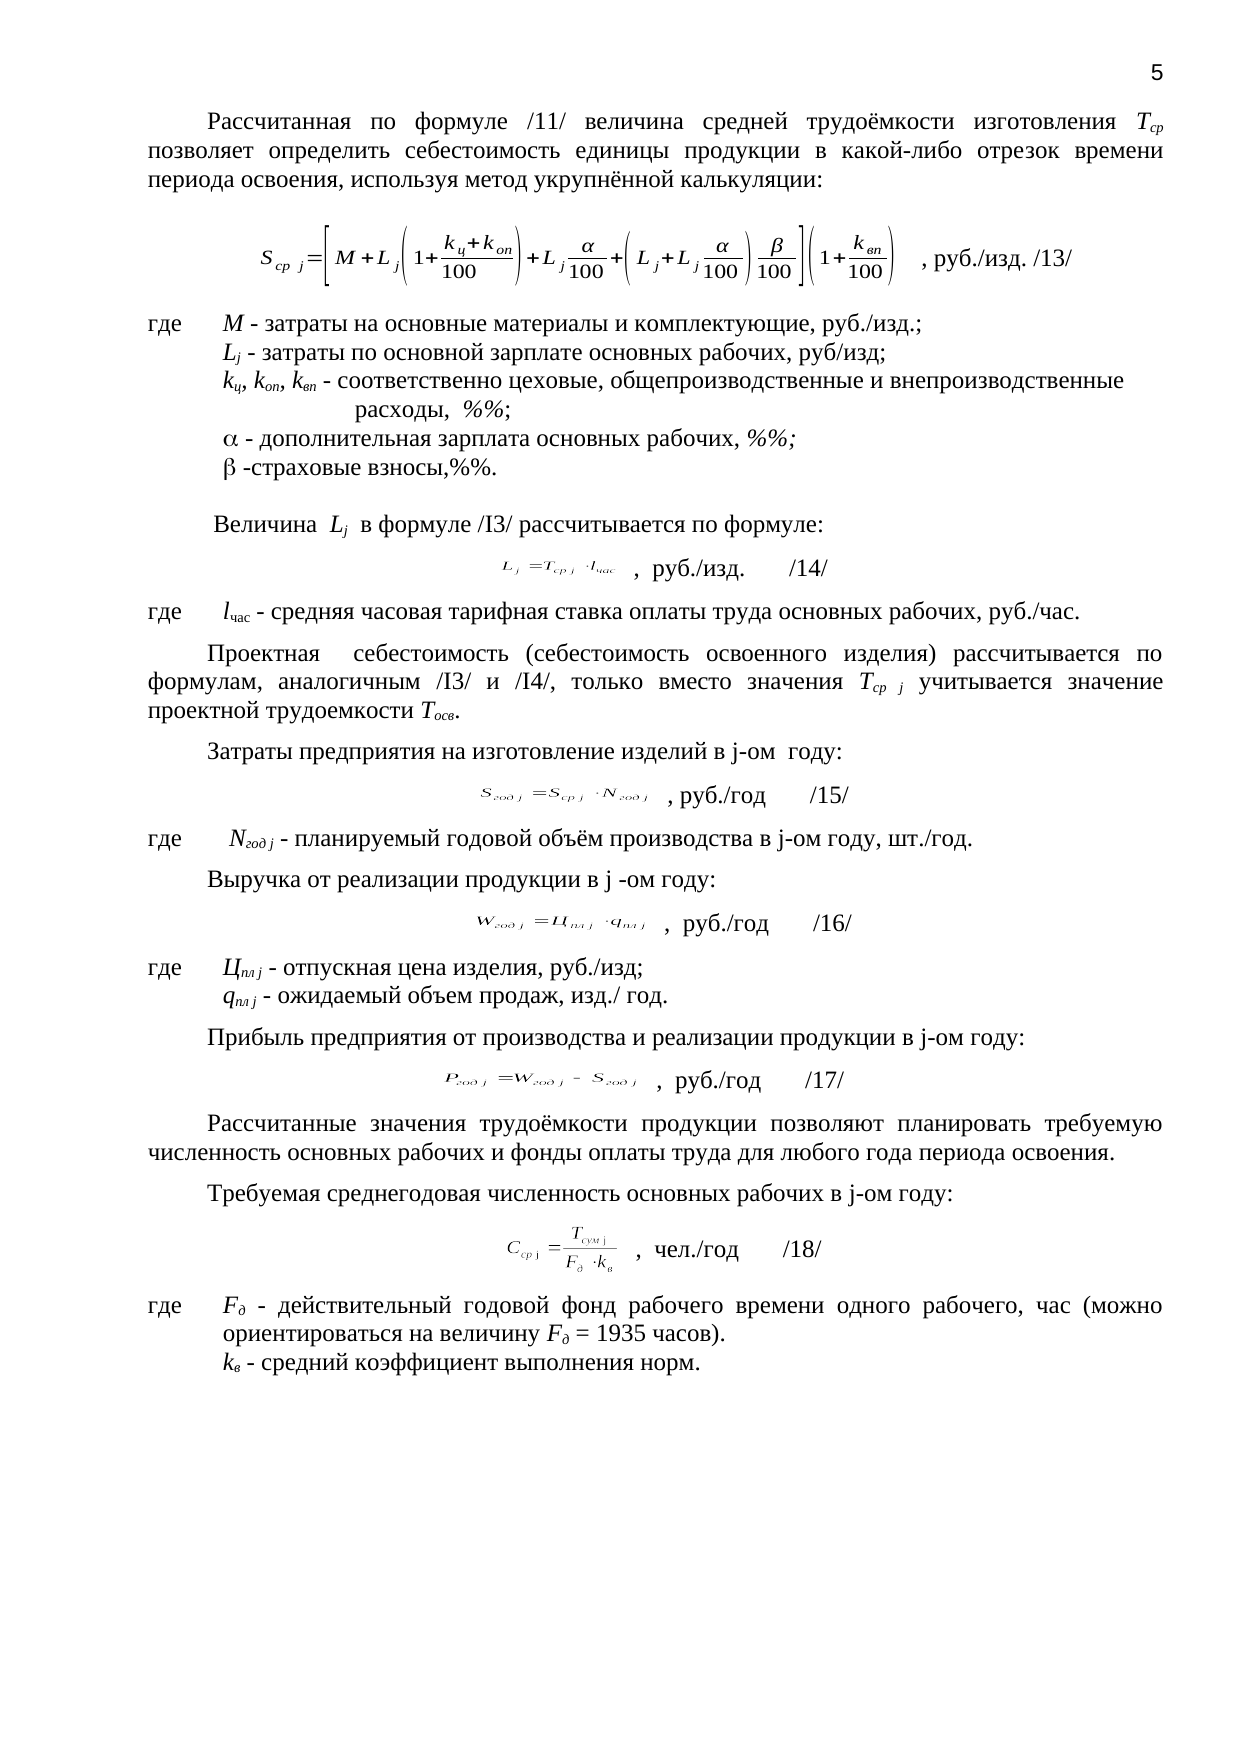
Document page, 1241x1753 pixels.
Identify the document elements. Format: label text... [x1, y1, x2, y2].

text , руб./изд. /13/ [148, 218, 1163, 296]
text Выручка от реализации продукции в j -ом году: [148, 864, 1163, 893]
text , руб./год /16/ [148, 906, 1163, 939]
text Величина Lj в формуле /I3/ рассчитывается по формуле: [148, 509, 1163, 538]
text  -страховые взносы,%%. [148, 452, 1163, 481]
text расходы, %%; [298, 394, 1163, 423]
text где М - затраты на основные материалы и комплектующие, руб./изд.; [148, 308, 1163, 337]
text где Nгод j - планируемый годовой объём производства в j-ом году, шт./год. [148, 823, 1163, 852]
text Рассчитанные значения трудоёмкости продукции позволяют планировать требуемую численность основных рабочих и фонды оплаты труда для любого года периода освоения. [148, 1108, 1163, 1166]
text kв - средний коэффициент выполнения норм. [148, 1347, 1163, 1376]
text  - дополнительная зарплата основных рабочих, %%; [148, 423, 1163, 452]
text , руб./изд. /14/ [148, 551, 1163, 584]
text , руб./год /15/ [148, 778, 1163, 811]
text где lчас - средняя часовая тарифная ставка оплаты труда основных рабочих, руб./час. [148, 596, 1163, 625]
text Проектная себестоимость (себестоимость освоенного изделия) рассчитывается по формулам, аналогичным /I3/ и /I4/, только вместо значения Тср j учитывается значение проектной трудоемкости Тосв. [148, 638, 1163, 724]
text Требуемая среднегодовая численность основных рабочих в j-ом году: [148, 1178, 1163, 1207]
text где Fд - действительный годовой фонд рабочего времени одного рабочего, час (можно ориентироваться на величину Fд = 1935 часов). [148, 1290, 1163, 1347]
text , руб./год /17/ [148, 1063, 1121, 1096]
text , чел./год /18/ [148, 1213, 1163, 1283]
text Lj - затраты по основной зарплате основных рабочих, руб/изд; [148, 337, 1163, 366]
text kц, kоп, kвп - соответственно цеховые, общепроизводственные и внепроизводственные [223, 366, 1163, 394]
text где Цпл j - отпускная цена изделия, руб./изд; [148, 952, 1163, 980]
text qпл j - ожидаемый объем продаж, изд./ год. [148, 980, 1163, 1009]
text Рассчитанная по формуле /11/ величина средней трудоёмкости изготовления Тср позволяет определить себестоимость единицы продукции в какой-либо отрезок времени периода освоения, используя метод укрупнённой калькуляции: [148, 106, 1163, 193]
text Прибыль предприятия от производства и реализации продукции в j-ом году: [148, 1022, 1121, 1050]
text Затраты предприятия на изготовление изделий в j-ом году: [148, 736, 1163, 765]
